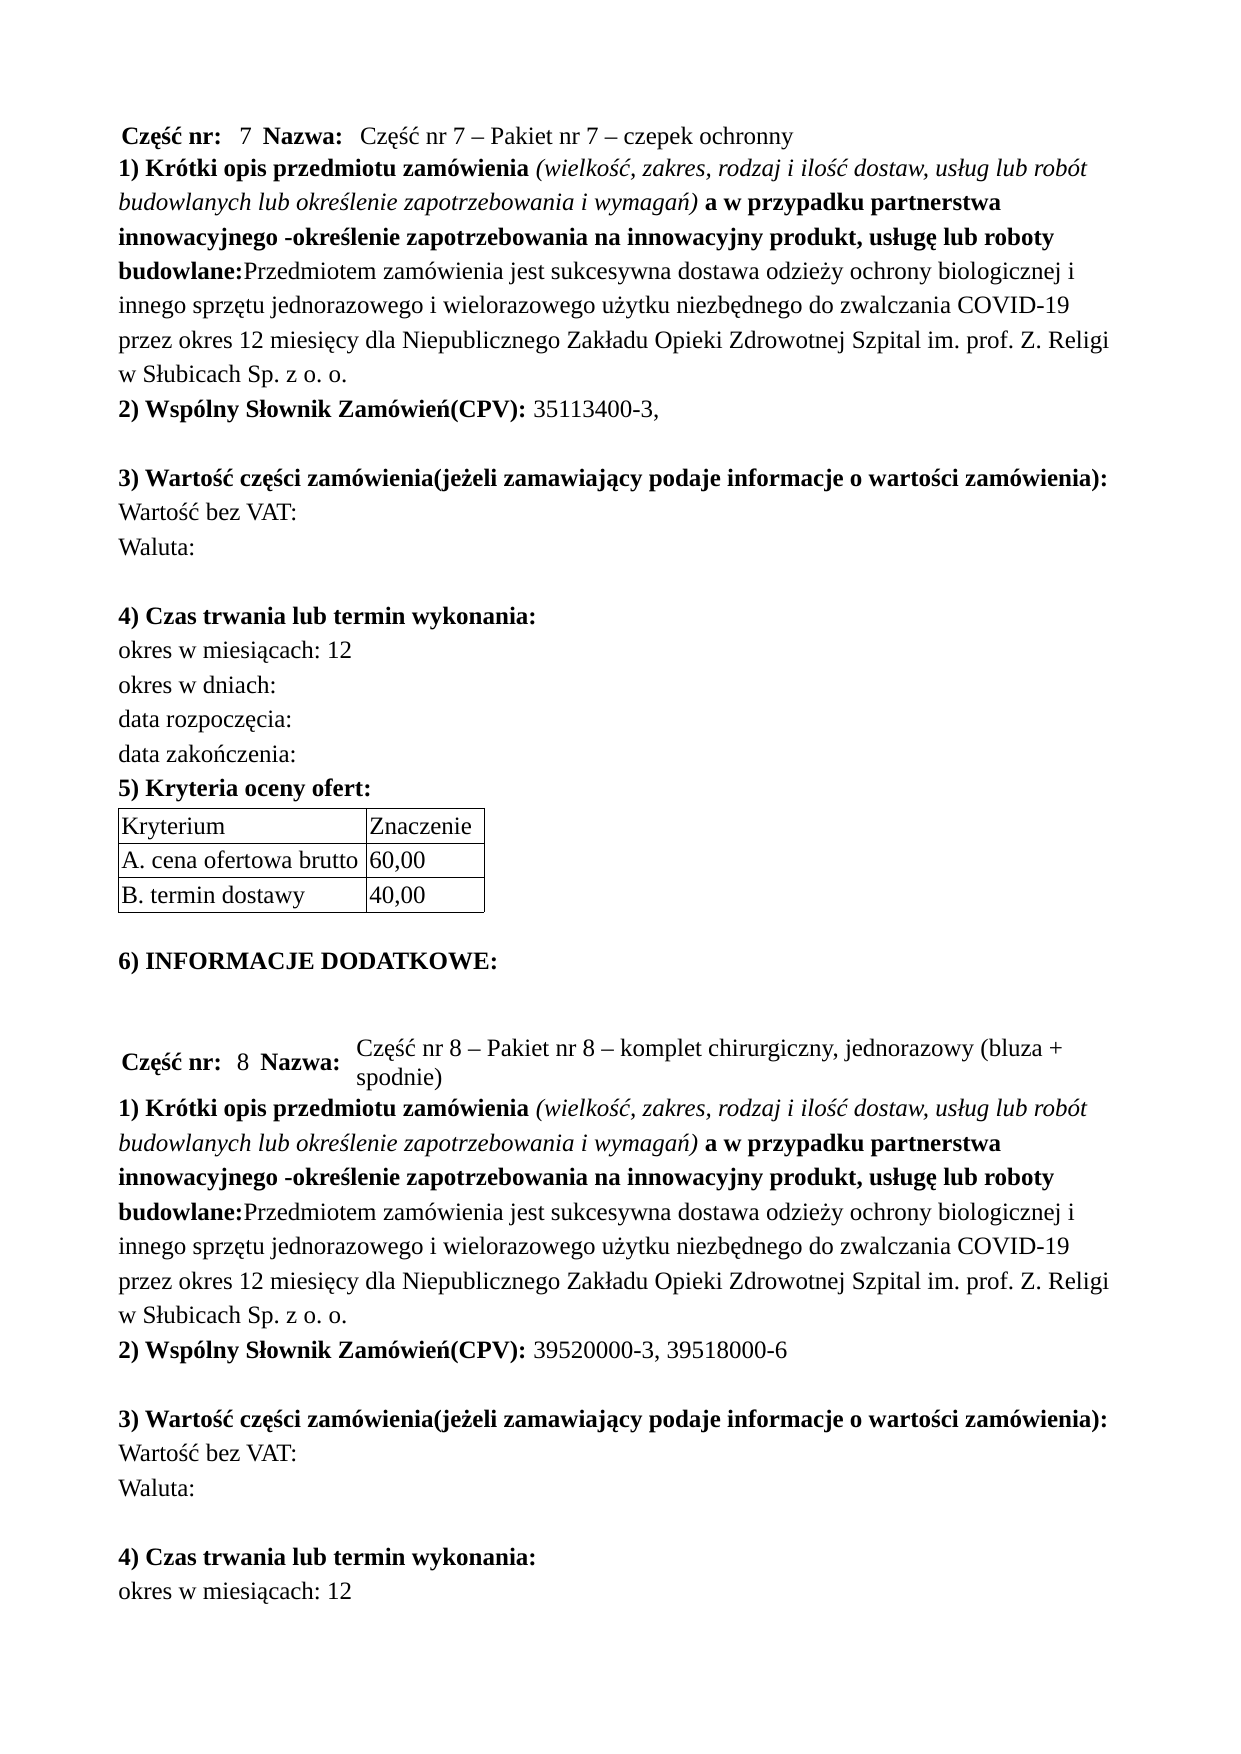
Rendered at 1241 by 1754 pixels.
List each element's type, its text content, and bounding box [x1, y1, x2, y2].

text 6) INFORMACJE DODATKOWE: [118, 912, 1122, 1010]
table_header Część nr 7 – Pakiet nr 7 – czepek ochronny [357, 118, 802, 153]
table_header Część nr: [118, 1030, 234, 1093]
table_header Część nr 8 – Pakiet nr 8 – komplet chirurgiczny, jednorazowy (bluza + spodnie) [353, 1030, 1122, 1093]
text 1) Krótki opis przedmiotu zamówienia (wielkość, zakres, rodzaj i ilość dostaw, usług lub robót budowlanych lub określenie zapotrzebowania i wymagań) a w przypadku partnerstwa innowacyjnego -określenie zapotrzebowania na innowacyjny produkt, usługę lub roboty budowlane:Przedmiotem zamówienia jest sukcesywna dostawa odzieży ochrony biologicznej i innego sprzętu jednorazowego i wielorazowego użytku niezbędnego do zwalczania COVID-19 przez okres 12 miesięcy dla Niepublicznego Zakładu Opieki Zdrowotnej Szpital im. prof. Z. Religi w Słubicach Sp. z o. o. 2) Wspólny Słownik Zamówień(CPV): 39520000-3, 39518000-6 3) Wartość części zamówienia(jeżeli zamawiający podaje informacje o wartości zamówienia): Wartość bez VAT: Waluta: 4) Czas trwania lub termin wykonania: okres w miesiącach: 12 [118, 1093, 1122, 1605]
table_header Część nr: [118, 118, 236, 153]
table_header 7 [236, 118, 260, 153]
table_header Nazwa: [260, 118, 357, 153]
table_cell B. termin dostawy [119, 878, 366, 912]
table_cell 40,00 [367, 878, 484, 912]
text 1) Krótki opis przedmiotu zamówienia (wielkość, zakres, rodzaj i ilość dostaw, usług lub robót budowlanych lub określenie zapotrzebowania i wymagań) a w przypadku partnerstwa innowacyjnego -określenie zapotrzebowania na innowacyjny produkt, usługę lub roboty budowlane:Przedmiotem zamówienia jest sukcesywna dostawa odzieży ochrony biologicznej i innego sprzętu jednorazowego i wielorazowego użytku niezbędnego do zwalczania COVID-19 przez okres 12 miesięcy dla Niepublicznego Zakładu Opieki Zdrowotnej Szpital im. prof. Z. Religi w Słubicach Sp. z o. o. 2) Wspólny Słownik Zamówień(CPV): 35113400-3, 3) Wartość części zamówienia(jeżeli zamawiający podaje informacje o wartości zamówienia): Wartość bez VAT: Waluta: 4) Czas trwania lub termin wykonania: okres w miesiącach: 12 okres w dniach: data rozpoczęcia: data zakończenia: 5) Kryteria oceny ofert: [118, 153, 1122, 802]
table_cell 60,00 [367, 844, 484, 877]
table_header Nazwa: [257, 1030, 353, 1093]
table_header Kryterium [119, 809, 366, 842]
table_header Znaczenie [367, 809, 484, 842]
table_cell A. cena ofertowa brutto [119, 844, 366, 877]
table_header 8 [234, 1030, 257, 1093]
